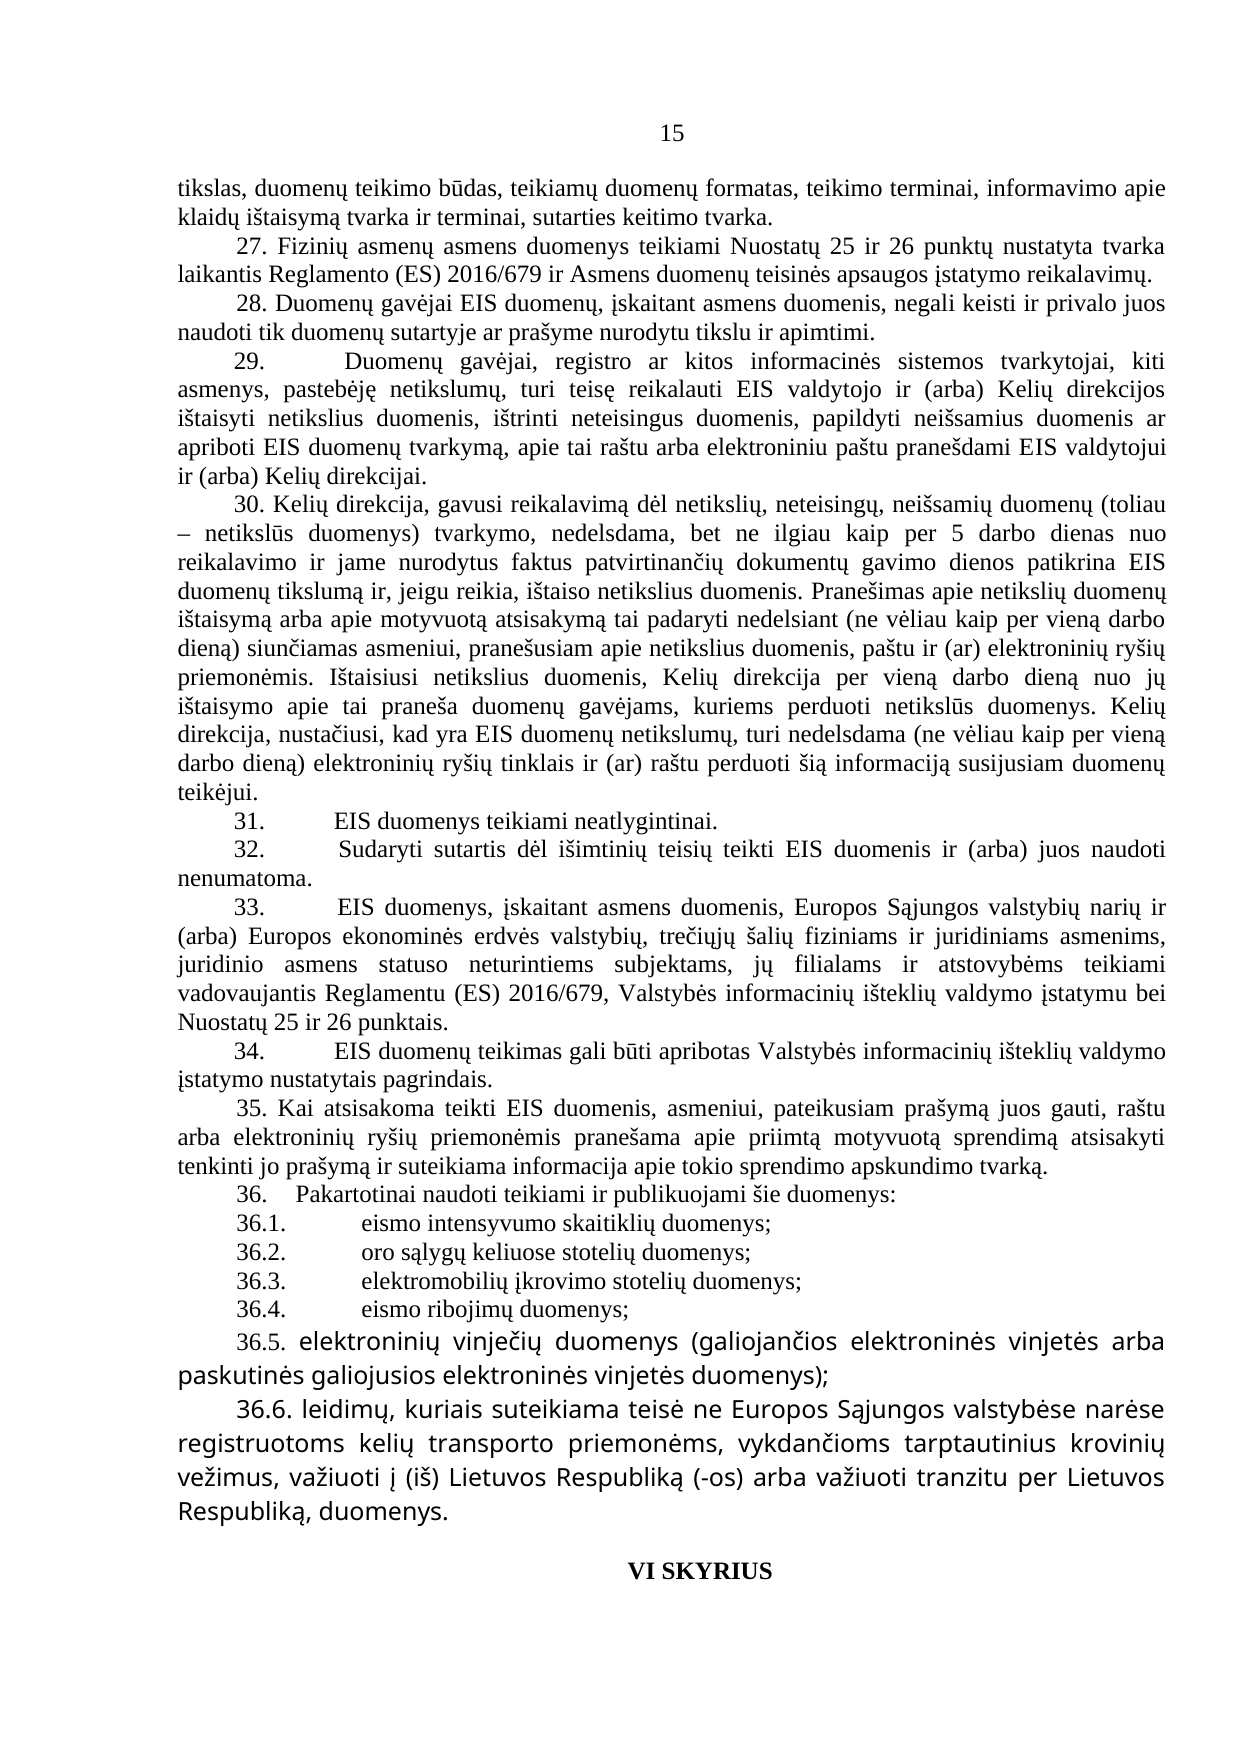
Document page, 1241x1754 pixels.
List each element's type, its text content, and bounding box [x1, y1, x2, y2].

text tikslas, duomenų teikimo būdas, teikiamų duomenų formatas, teikimo terminai, informavimo apie klaidų ištaisymą tvarka ir terminai, sutarties keitimo tvarka. [177, 173, 1167, 231]
text 36.1. eismo intensyvumo skaitiklių duomenys; [236, 1208, 1167, 1237]
text 30. Kelių direkcija, gavusi reikalavimą dėl netikslių, neteisingų, neišsamių duomenų (toliau – netikslūs duomenys) tvarkymo, nedelsdama, bet ne ilgiau kaip per 5 darbo dienas nuo reikalavimo ir jame nurodytus faktus patvirtinančių dokumentų gavimo dienos patikrina EIS duomenų tikslumą ir, jeigu reikia, ištaiso netikslius duomenis. Pranešimas apie netikslių duomenų ištaisymą arba apie motyvuotą atsisakymą tai padaryti nedelsiant (ne vėliau kaip per vieną darbo dieną) siunčiamas asmeniui, pranešusiam apie netikslius duomenis, paštu ir (ar) elektroninių ryšių priemonėmis. Ištaisiusi netikslius duomenis, Kelių direkcija per vieną darbo dieną nuo jų ištaisymo apie tai praneša duomenų gavėjams, kuriems perduoti netikslūs duomenys. Kelių direkcija, nustačiusi, kad yra EIS duomenų netikslumų, turi nedelsdama (ne vėliau kaip per vieną darbo dieną) elektroninių ryšių tinklais ir (ar) raštu perduoti šią informaciją susijusiam duomenų teikėjui. [177, 489, 1167, 806]
text 28. Duomenų gavėjai EIS duomenų, įskaitant asmens duomenis, negali keisti ir privalo juos naudoti tik duomenų sutartyje ar prašyme nurodytu tikslu ir apimtimi. [177, 288, 1167, 346]
text 29. Duomenų gavėjai, registro ar kitos informacinės sistemos tvarkytojai, kiti asmenys, pastebėję netikslumų, turi teisę reikalauti EIS valdytojo ir (arba) Kelių direkcijos ištaisyti netikslius duomenis, ištrinti neteisingus duomenis, papildyti neišsamius duomenis ar apriboti EIS duomenų tvarkymą, apie tai raštu arba elektroniniu paštu pranešdami EIS valdytojui ir (arba) Kelių direkcijai. [177, 346, 1167, 489]
text 36.5. elektroninių vinječių duomenys (galiojančios elektroninės vinjetės arba paskutinės galiojusios elektroninės vinjetės duomenys); [177, 1323, 1167, 1391]
text VI SKYRIUS [177, 1556, 1167, 1585]
text 36.6. leidimų, kuriais suteikiama teisė ne Europos Sąjungos valstybėse narėse registruotoms kelių transporto priemonėms, vykdančioms tarptautinius krovinių vežimus, važiuoti į (iš) Lietuvos Respubliką (-os) arba važiuoti tranzitu per Lietuvos Respubliką, duomenys. [177, 1391, 1167, 1528]
text 36.2. oro sąlygų keliuose stotelių duomenys; [236, 1237, 1167, 1266]
text 36.3. elektromobilių įkrovimo stotelių duomenys; [236, 1266, 1167, 1294]
text 34. EIS duomenų teikimas gali būti apribotas Valstybės informacinių išteklių valdymo įstatymo nustatytais pagrindais. [177, 1036, 1167, 1093]
text 36.4. eismo ribojimų duomenys; [236, 1294, 1167, 1323]
text 36. Pakartotinai naudoti teikiami ir publikuojami šie duomenys: [177, 1179, 1167, 1208]
text 35. Kai atsisakoma teikti EIS duomenis, asmeniui, pateikusiam prašymą juos gauti, raštu arba elektroninių ryšių priemonėmis pranešama apie priimtą motyvuotą sprendimą atsisakyti tenkinti jo prašymą ir suteikiama informacija apie tokio sprendimo apskundimo tvarką. [177, 1093, 1167, 1179]
text 33. EIS duomenys, įskaitant asmens duomenis, Europos Sąjungos valstybių narių ir (arba) Europos ekonominės erdvės valstybių, trečiųjų šalių fiziniams ir juridiniams asmenims, juridinio asmens statuso neturintiems subjektams, jų filialams ir atstovybėms teikiami vadovaujantis Reglamentu (ES) 2016/679, Valstybės informacinių išteklių valdymo įstatymu bei Nuostatų 25 ir 26 punktais. [177, 892, 1167, 1036]
text 32. Sudaryti sutartis dėl išimtinių teisių teikti EIS duomenis ir (arba) juos naudoti nenumatoma. [177, 834, 1167, 892]
text 27. Fizinių asmenų asmens duomenys teikiami Nuostatų 25 ir 26 punktų nustatyta tvarka laikantis Reglamento (ES) 2016/679 ir Asmens duomenų teisinės apsaugos įstatymo reikalavimų. [177, 231, 1167, 288]
text 31. EIS duomenys teikiami neatlygintinai. [177, 806, 1167, 834]
